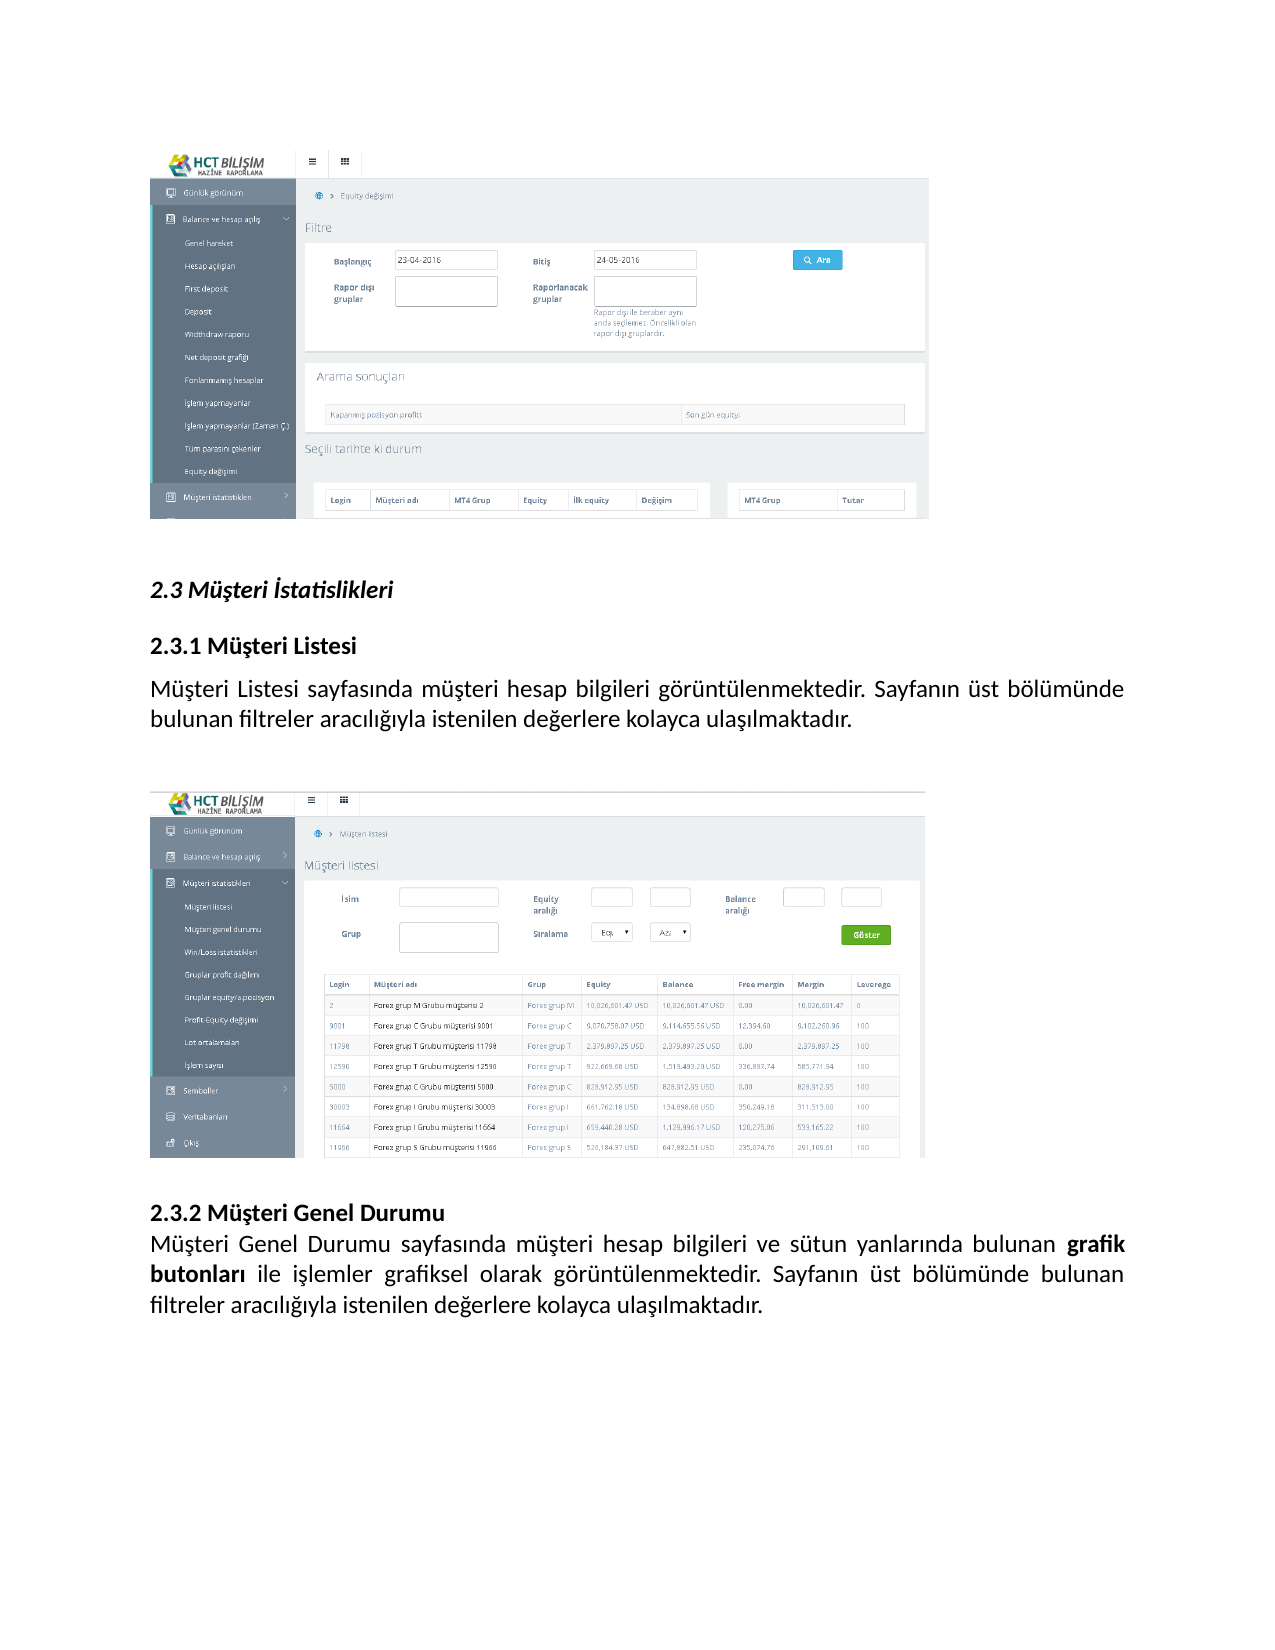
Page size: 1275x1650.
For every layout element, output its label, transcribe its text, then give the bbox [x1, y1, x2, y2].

subtitle 2.3.2 Müşteri Genel Durumu [150, 1197, 1125, 1228]
text Müşteri Listesi sayfasında müşteri hesap bilgileri görüntülenmektedir. Sayfanın üst bölümünde bulunan filtreler aracılığıyla istenilen değerlere kolayca ulaşılmaktadır. [150, 673, 1125, 734]
subtitle 2.3.1 Müşteri Listesi [150, 630, 1125, 661]
text Müşteri Genel Durumu sayfasında müşteri hesap bilgileri ve sütun yanlarında bulunan grafik butonları ile işlemler grafiksel olarak görüntülenmektedir. Sayfanın üst bölümünde bulunan filtreler aracılığıyla istenilen değerlere kolayca ulaşılmaktadır. [150, 1228, 1125, 1319]
subtitle 2.3 Müşteri İstatislikleri [150, 574, 1125, 605]
